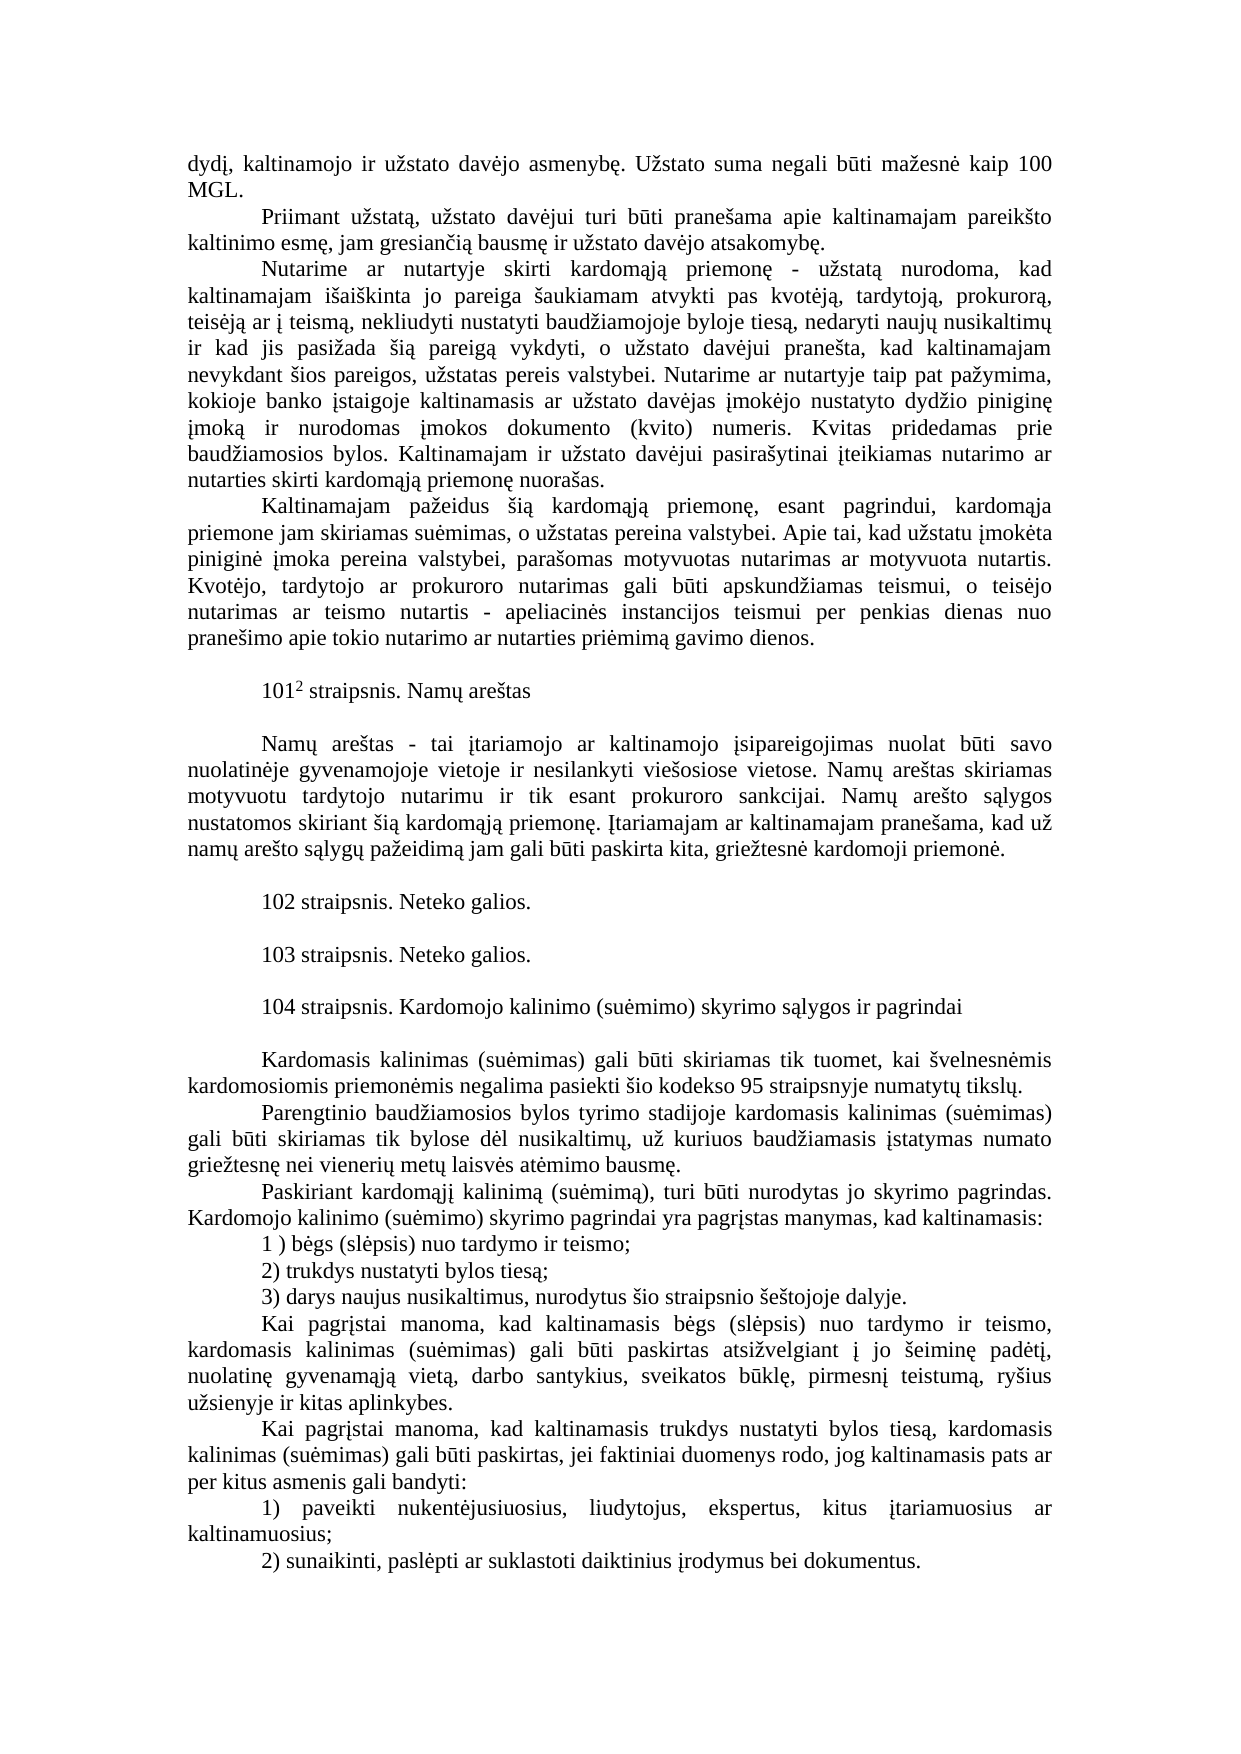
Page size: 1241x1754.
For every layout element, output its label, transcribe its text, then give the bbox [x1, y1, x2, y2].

text 103 straipsnis. Neteko galios. [187, 941, 1053, 967]
text 104 straipsnis. Kardomojo kalinimo (suėmimo) skyrimo sąlygos ir pagrindai [261, 993, 1053, 1020]
text Priimant užstatą, užstato davėjui turi būti pranešama apie kaltinamajam pareikšto kaltinimo esmę, jam gresiančią bausmę ir užstato davėjo atsakomybę. [187, 203, 1053, 255]
text 1 ) bėgs (slėpsis) nuo tardymo ir teismo; [187, 1231, 1053, 1257]
text Kardomasis kalinimas (suėmimas) gali būti skiriamas tik tuomet, kai švelnesnėmis kardomosiomis priemonėmis negalima pasiekti šio kodekso 95 straipsnyje numatytų tikslų. [187, 1046, 1053, 1099]
text 1) paveikti nukentėjusiuosius, liudytojus, ekspertus, kitus įtariamuosius ar kaltinamuosius; [187, 1494, 1053, 1547]
text 102 straipsnis. Neteko galios. [187, 888, 1053, 914]
text 2) sunaikinti, paslėpti ar suklastoti daiktinius įrodymus bei dokumentus. [207, 1547, 1053, 1573]
text Parengtinio baudžiamosios bylos tyrimo stadijoje kardomasis kalinimas (suėmimas) gali būti skiriamas tik bylose dėl nusikaltimų, už kuriuos baudžiamasis įstatymas numato griežtesnę nei vienerių metų laisvės atėmimo bausmę. [187, 1099, 1053, 1178]
text 2) trukdys nustatyti bylos tiesą; [187, 1257, 1053, 1283]
text 3) darys naujus nusikaltimus, nurodytus šio straipsnio šeštojoje dalyje. [187, 1283, 1053, 1309]
text dydį, kaltinamojo ir užstato davėjo asmenybę. Užstato suma negali būti mažesnė kaip 100 MGL. [187, 150, 1053, 203]
text Kai pagrįstai manoma, kad kaltinamasis bėgs (slėpsis) nuo tardymo ir teismo, kardomasis kalinimas (suėmimas) gali būti paskirtas atsižvelgiant į jo šeiminę padėtį, nuolatinę gyvenamąją vietą, darbo santykius, sveikatos būklę, pirmesnį teistumą, ryšius užsienyje ir kitas aplinkybes. [187, 1309, 1053, 1415]
text 1012 straipsnis. Namų areštas [187, 677, 1053, 703]
text Namų areštas - tai įtariamojo ar kaltinamojo įsipareigojimas nuolat būti savo nuolatinėje gyvenamojoje vietoje ir nesilankyti viešosiose vietose. Namų areštas skiriamas motyvuotu tardytojo nutarimu ir tik esant prokuroro sankcijai. Namų arešto sąlygos nustatomos skiriant šią kardomąją priemonę. Įtariamajam ar kaltinamajam pranešama, kad už namų arešto sąlygų pažeidimą jam gali būti paskirta kita, griežtesnė kardomoji priemonė. [187, 730, 1053, 862]
text Kaltinamajam pažeidus šią kardomąją priemonę, esant pagrindui, kardomąja priemone jam skiriamas suėmimas, o užstatas pereina valstybei. Apie tai, kad užstatu įmokėta piniginė įmoka pereina valstybei, parašomas motyvuotas nutarimas ar motyvuota nutartis. Kvotėjo, tardytojo ar prokuroro nutarimas gali būti apskundžiamas teismui, o teisėjo nutarimas ar teismo nutartis - apeliacinės instancijos teismui per penkias dienas nuo pranešimo apie tokio nutarimo ar nutarties priėmimą gavimo dienos. [187, 493, 1053, 651]
text Nutarime ar nutartyje skirti kardomąją priemonę - užstatą nurodoma, kad kaltinamajam išaiškinta jo pareiga šaukiamam atvykti pas kvotėją, tardytoją, prokurorą, teisėją ar į teismą, nekliudyti nustatyti baudžiamojoje byloje tiesą, nedaryti naujų nusikaltimų ir kad jis pasižada šią pareigą vykdyti, o užstato davėjui pranešta, kad kaltinamajam nevykdant šios pareigos, užstatas pereis valstybei. Nutarime ar nutartyje taip pat pažymima, kokioje banko įstaigoje kaltinamasis ar užstato davėjas įmokėjo nustatyto dydžio piniginę įmoką ir nurodomas įmokos dokumento (kvito) numeris. Kvitas pridedamas prie baudžiamosios bylos. Kaltinamajam ir užstato davėjui pasirašytinai įteikiamas nutarimo ar nutarties skirti kardomąją priemonę nuorašas. [187, 255, 1053, 493]
text Paskiriant kardomąjį kalinimą (suėmimą), turi būti nurodytas jo skyrimo pagrindas. Kardomojo kalinimo (suėmimo) skyrimo pagrindai yra pagrįstas manymas, kad kaltinamasis: [187, 1178, 1053, 1231]
text Kai pagrįstai manoma, kad kaltinamasis trukdys nustatyti bylos tiesą, kardomasis kalinimas (suėmimas) gali būti paskirtas, jei faktiniai duomenys rodo, jog kaltinamasis pats ar per kitus asmenis gali bandyti: [187, 1415, 1053, 1494]
